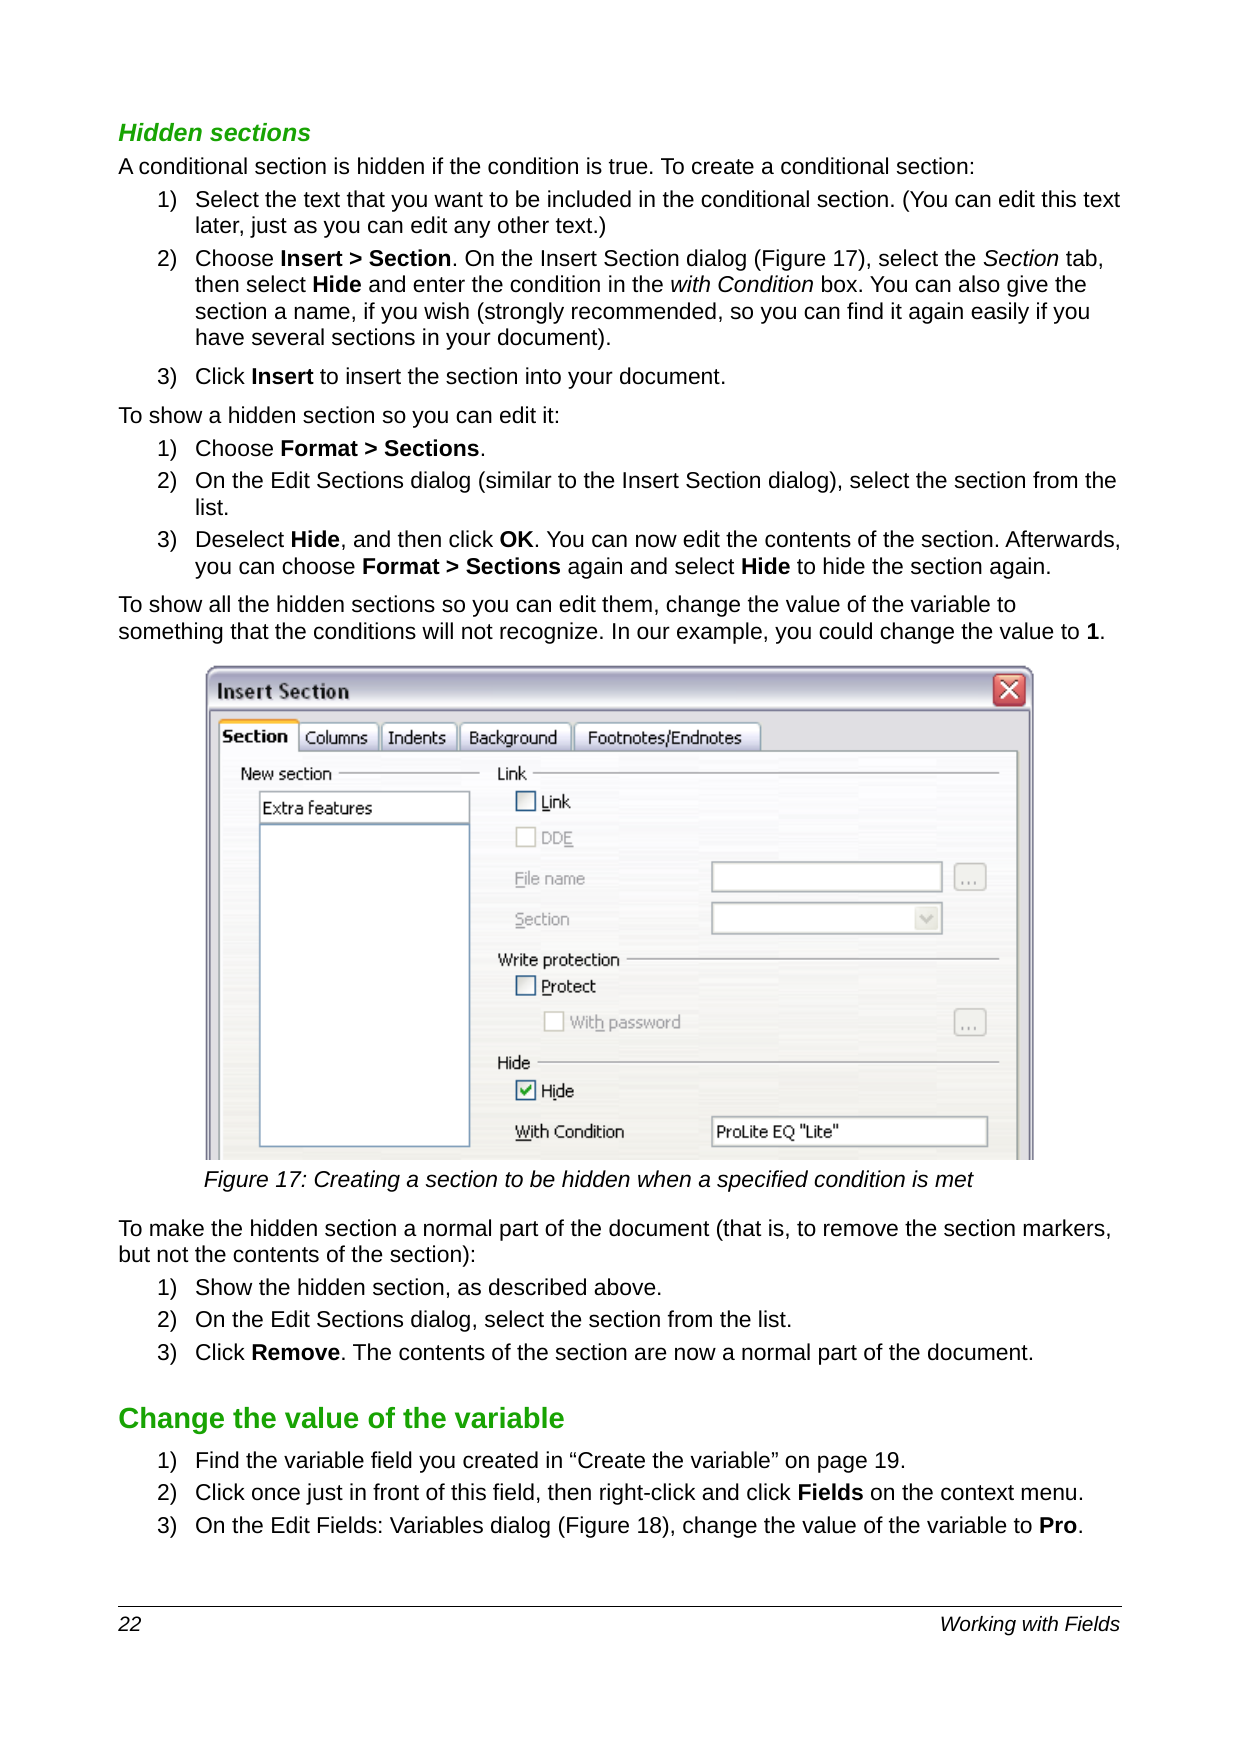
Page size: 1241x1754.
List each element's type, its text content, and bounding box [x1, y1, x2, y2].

picture [203, 663, 1037, 1160]
list On the Edit Sections dialog, select the section from the list. [177, 1306, 1122, 1333]
list Choose Insert > Section. On the Insert Section dialog (Figure 17), select the Section tab, then select Hide and enter the condition in the with Condition box. You can also give the section a name, if you wish (strongly recommended, so you can find it again easily if you have several sections in your document). [177, 245, 1122, 351]
list Click once just in front of this field, then right-click and click Fields on the context menu. [177, 1479, 1122, 1506]
list On the Edit Fields: Variables dialog (Figure 18), change the value of the variable to Pro. [177, 1512, 1122, 1538]
list Show the hidden section, as described above. [177, 1274, 1122, 1300]
list To show all the hidden sections so you can edit them, change the value of the variable to something that the conditions will not recognize. In our example, you could change the value to 1. [118, 591, 1122, 644]
list Deselect Hide, and then click OK. You can now edit the contents of the section. Afterwards, you can choose Format > Sections again and select Hide to hide the section again. [177, 526, 1122, 579]
list To make the hidden section a normal part of the document (that is, to remove the section markers, but not the contents of the section): [118, 1214, 1122, 1267]
list To show a hidden section so you can edit it: [118, 402, 1122, 428]
list Choose Format > Sections. [177, 435, 1122, 461]
text Figure 17: Creating a section to be hidden when a specified condition is met [204, 1166, 1036, 1193]
list Find the variable field you created in “Create the variable” on page 19. [177, 1447, 1122, 1473]
list Click Remove. The contents of the section are now a normal part of the document. [177, 1339, 1122, 1365]
subtitle Hidden sections [118, 118, 1122, 147]
list A conditional section is hidden if the condition is true. To create a conditional section: [118, 153, 1122, 180]
list On the Edit Sections dialog (similar to the Insert Section dialog), select the section from the list. [177, 467, 1122, 520]
list Click Insert to insert the section into your document. [177, 363, 1122, 389]
list Select the text that you want to be included in the conditional section. (You can edit this text later, just as you can edit any other text.) [177, 186, 1122, 239]
subtitle Change the value of the variable [118, 1401, 1122, 1434]
